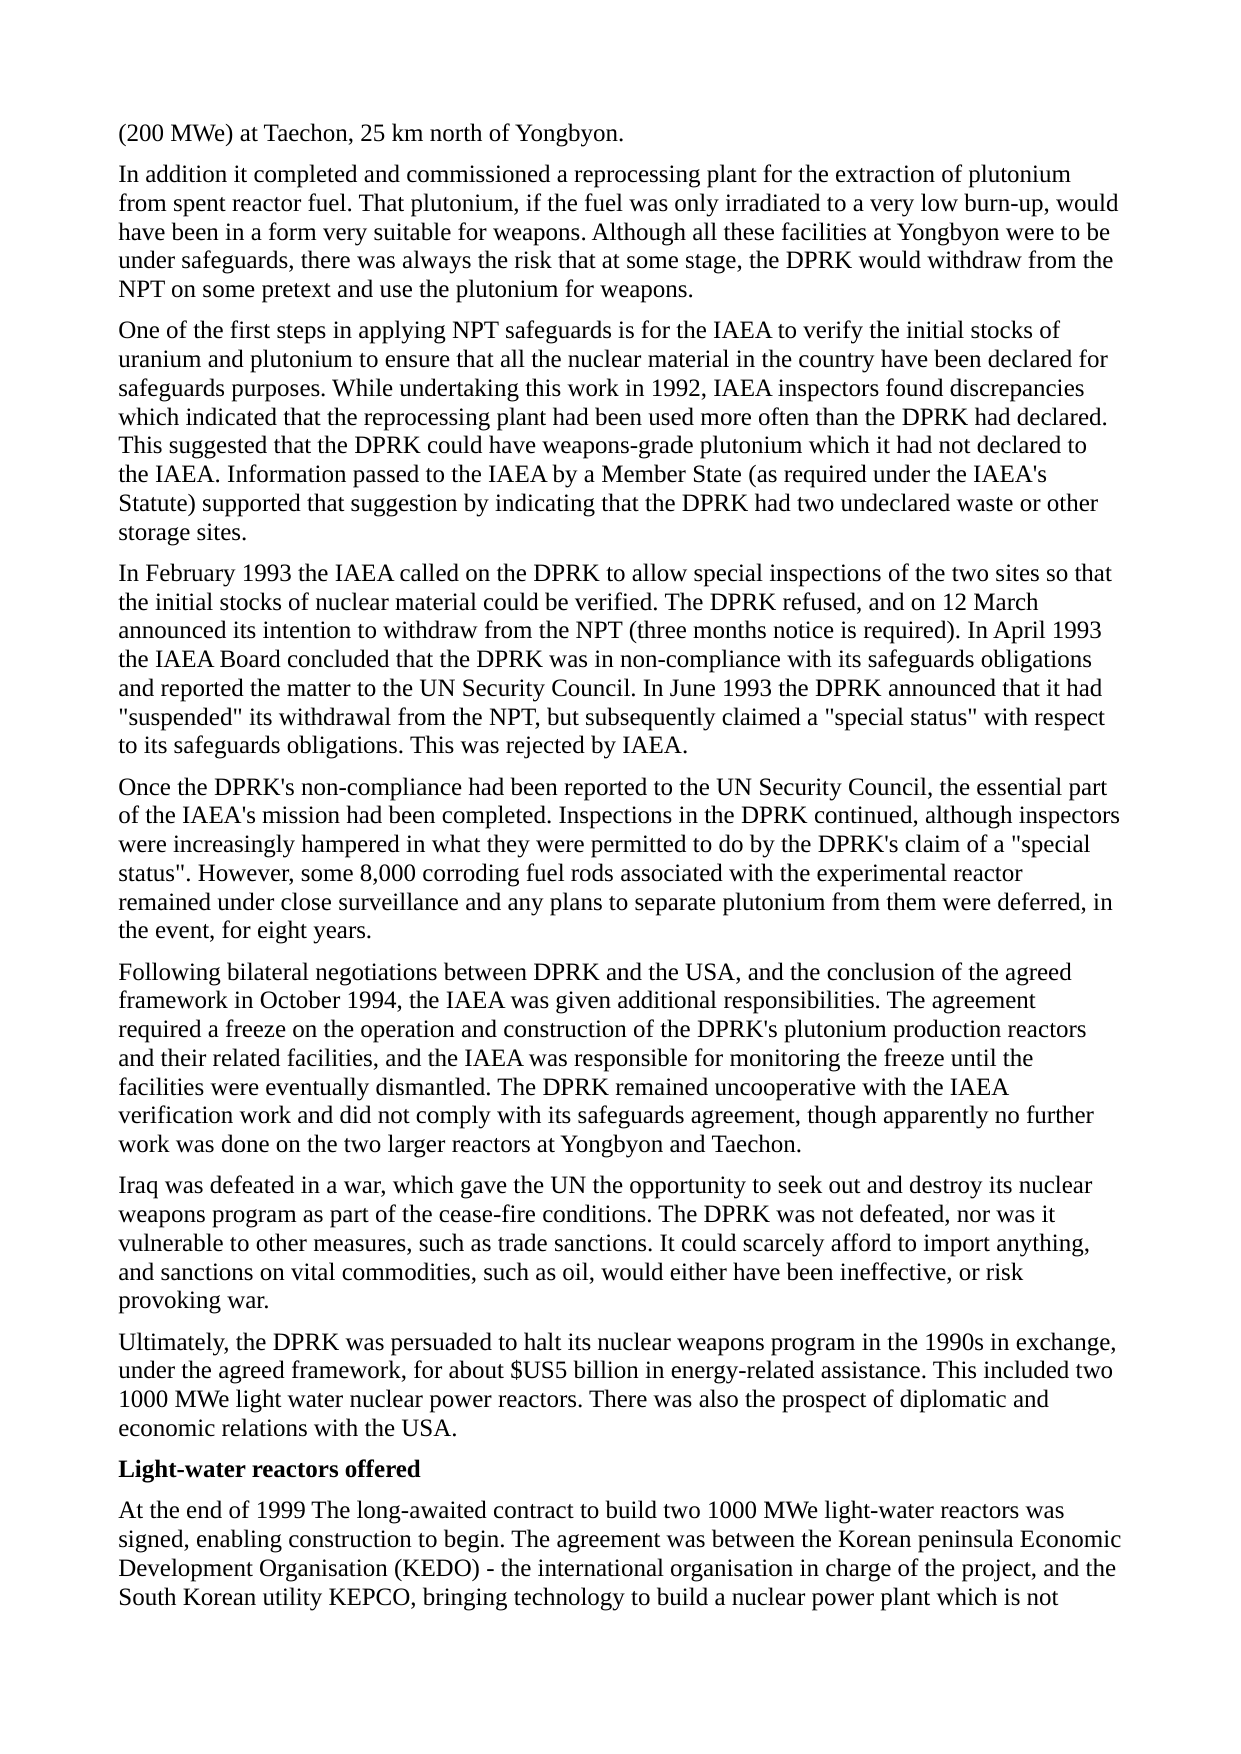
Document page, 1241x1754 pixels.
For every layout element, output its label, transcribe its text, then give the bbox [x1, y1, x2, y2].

text One of the first steps in applying NPT safeguards is for the IAEA to verify the initial stocks of uranium and plutonium to ensure that all the nuclear material in the country have been declared for safeguards purposes. While undertaking this work in 1992, IAEA inspectors found discrepancies which indicated that the reprocessing plant had been used more often than the DPRK had declared. This suggested that the DPRK could have weapons-grade plutonium which it had not declared to the IAEA. Information passed to the IAEA by a Member State (as required under the IAEA's Statute) supported that suggestion by indicating that the DPRK had two undeclared waste or other storage sites. [118, 316, 1122, 546]
text (200 MWe) at Taechon, 25 km north of Yongbyon. [118, 118, 1122, 147]
text Ultimately, the DPRK was persuaded to halt its nuclear weapons program in the 1990s in exchange, under the agreed framework, for about $US5 billion in energy-related assistance. This included two 1000 MWe light water nuclear power reactors. There was also the prospect of diplomatic and economic relations with the USA. [118, 1327, 1122, 1442]
text At the end of 1999 The long-awaited contract to build two 1000 MWe light-water reactors was signed, enabling construction to begin. The agreement was between the Korean peninsula Economic Development Organisation (KEDO) - the international organisation in charge of the project, and the South Korean utility KEPCO, bringing technology to build a nuclear power plant which is not [118, 1496, 1122, 1611]
text In addition it completed and commissioned a reprocessing plant for the extraction of plutonium from spent reactor fuel. That plutonium, if the fuel was only irradiated to a very low burn-up, would have been in a form very suitable for weapons. Although all these facilities at Yongbyon were to be under safeguards, there was always the risk that at some stage, the DPRK would withdraw from the NPT on some pretext and use the plutonium for weapons. [118, 159, 1122, 303]
text Light-water reactors offered [118, 1454, 1122, 1483]
text Following bilateral negotiations between DPRK and the USA, and the conclusion of the agreed framework in October 1994, the IAEA was given additional responsibilities. The agreement required a freeze on the operation and construction of the DPRK's plutonium production reactors and their related facilities, and the IAEA was responsible for monitoring the freeze until the facilities were eventually dismantled. The DPRK remained uncooperative with the IAEA verification work and did not comply with its safeguards agreement, though apparently no further work was done on the two larger reactors at Yongbyon and Taechon. [118, 957, 1122, 1158]
text Once the DPRK's non-compliance had been reported to the UN Security Council, the essential part of the IAEA's mission had been completed. Inspections in the DPRK continued, although inspectors were increasingly hampered in what they were permitted to do by the DPRK's claim of a "special status". However, some 8,000 corroding fuel rods associated with the experimental reactor remained under close surveillance and any plans to separate plutonium from them were deferred, in the event, for eight years. [118, 772, 1122, 944]
text Iraq was defeated in a war, which gave the UN the opportunity to seek out and destroy its nuclear weapons program as part of the cease-fire conditions. The DPRK was not defeated, nor was it vulnerable to other measures, such as trade sanctions. It could scarcely afford to import anything, and sanctions on vital commodities, such as oil, would either have been ineffective, or risk provoking war. [118, 1171, 1122, 1314]
text In February 1993 the IAEA called on the DPRK to allow special inspections of the two sites so that the initial stocks of nuclear material could be verified. The DPRK refused, and on 12 March announced its intention to withdraw from the NPT (three months notice is required). In April 1993 the IAEA Board concluded that the DPRK was in non-compliance with its safeguards obligations and reported the matter to the UN Security Council. In June 1993 the DPRK announced that it had "suspended" its withdrawal from the NPT, but subsequently claimed a "special status" with respect to its safeguards obligations. This was rejected by IAEA. [118, 558, 1122, 759]
